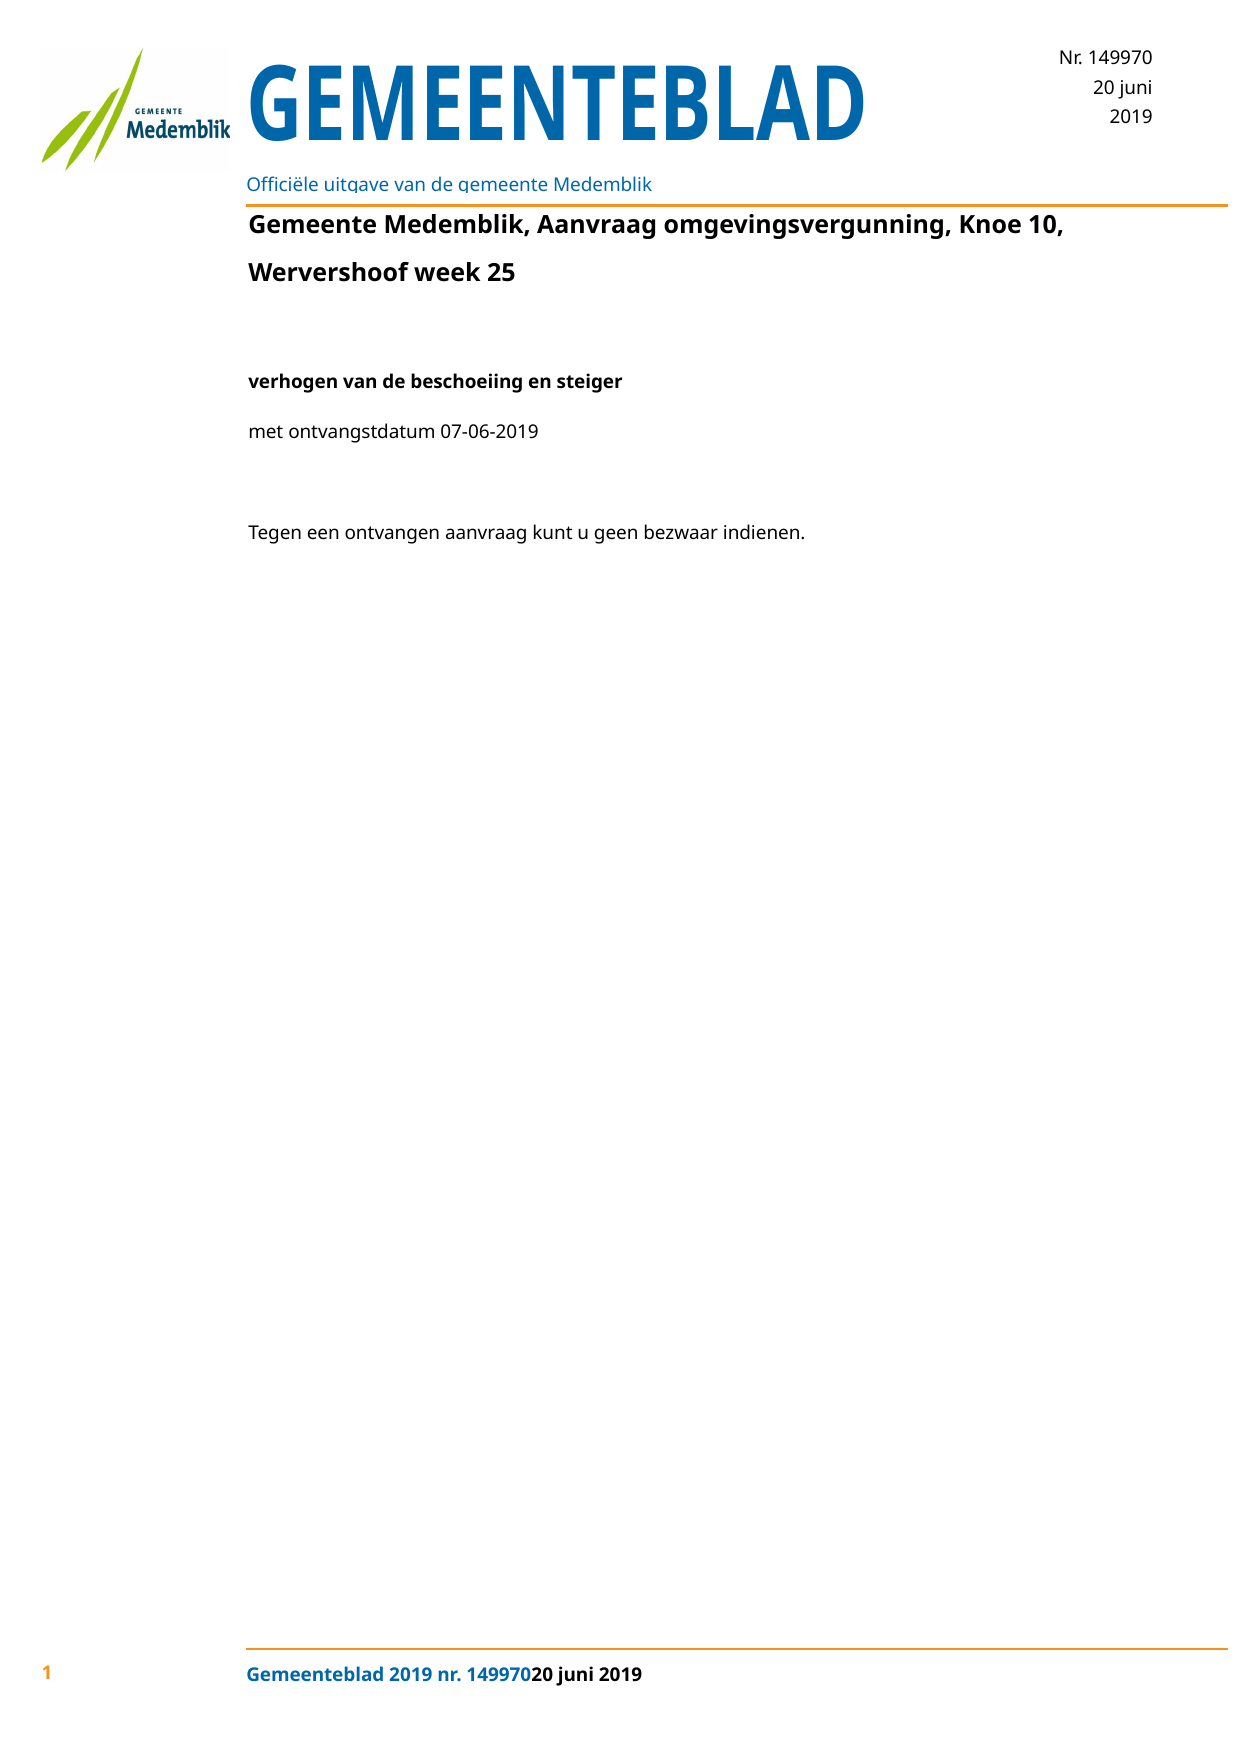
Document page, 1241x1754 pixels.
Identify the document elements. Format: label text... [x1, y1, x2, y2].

text verhogen van de beschoeiing en steiger [248, 368, 1152, 394]
text met ontvangstdatum 07-06-2019 [248, 419, 1152, 444]
picture [41, 47, 231, 172]
text Gemeente Medemblik, Aanvraag omgevingsvergunning, Knoe 10, Wervershoof week 25 [248, 207, 1152, 288]
text Tegen een ontvangen aanvraag kunt u geen bezwaar indienen. [248, 519, 1152, 545]
